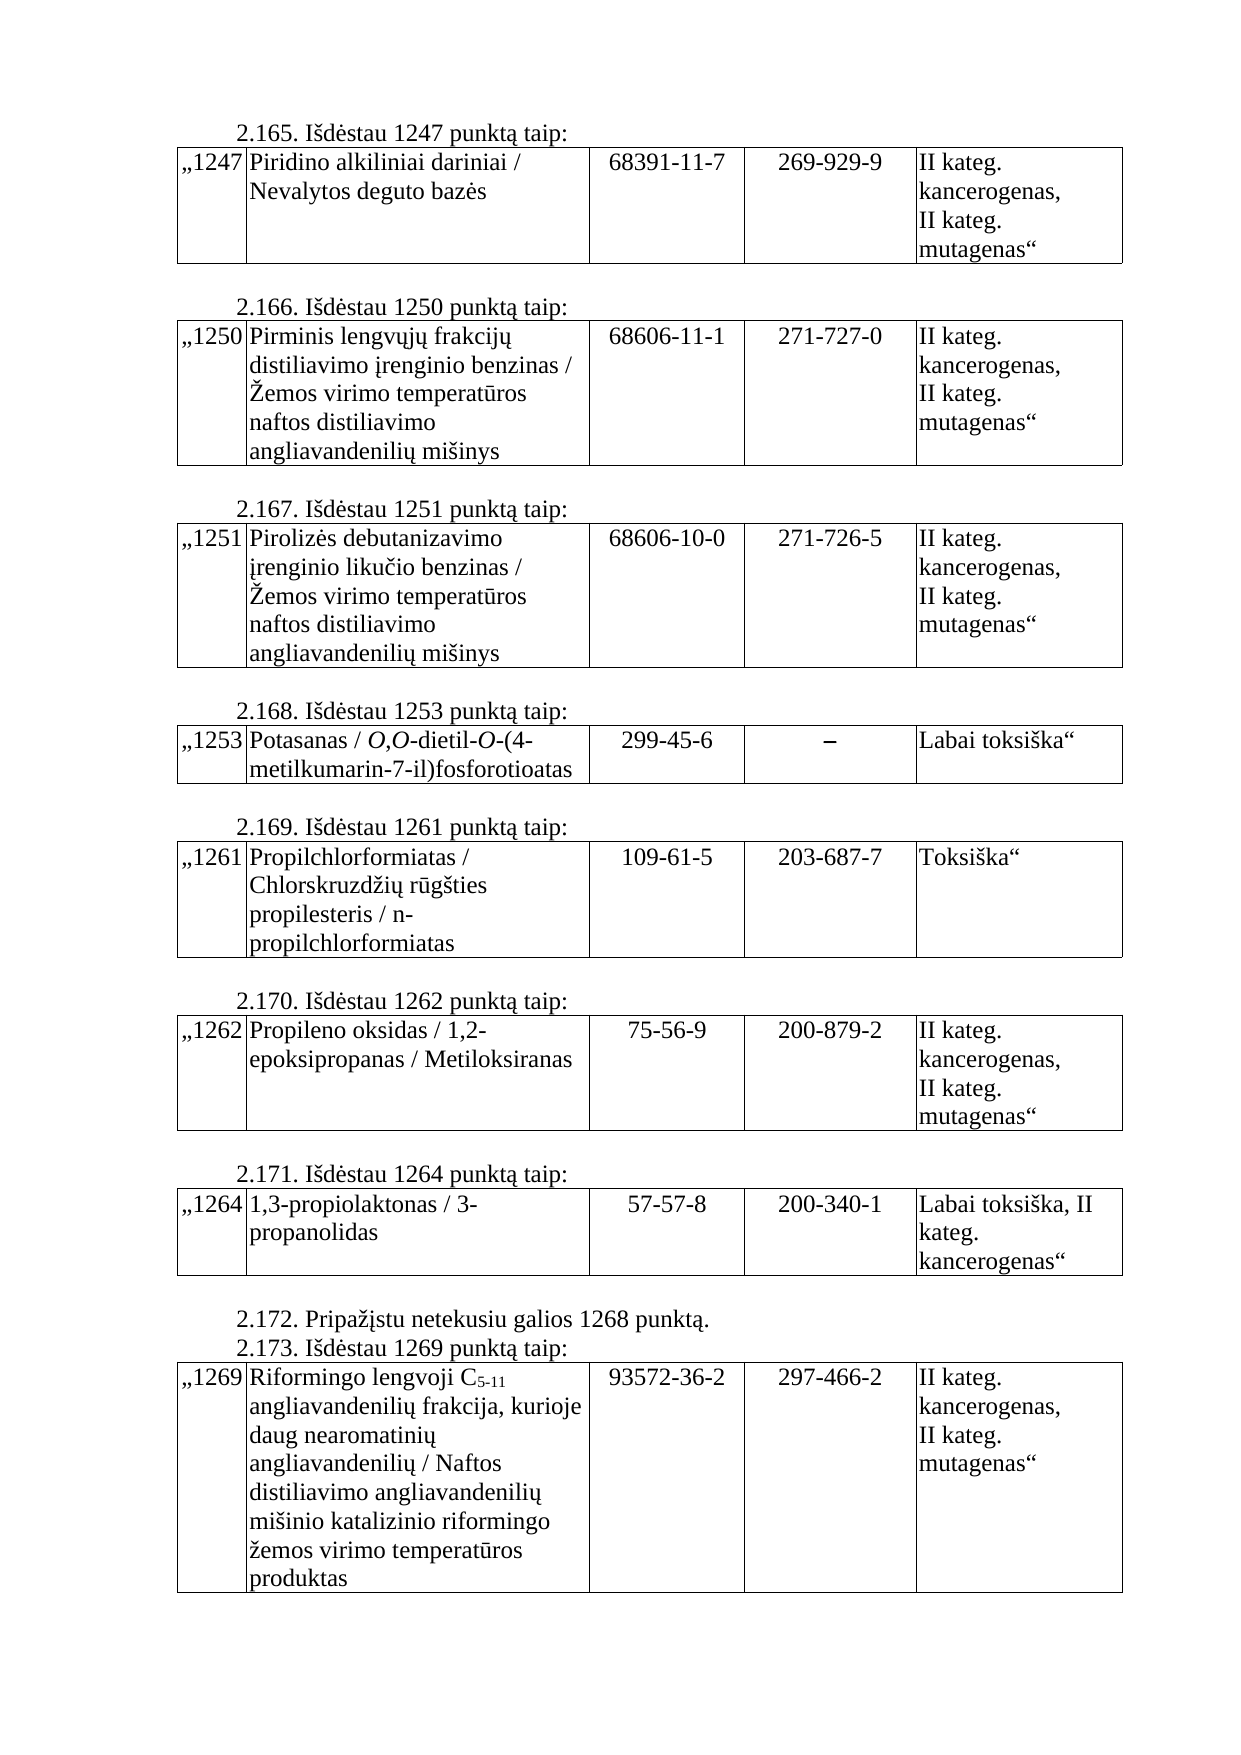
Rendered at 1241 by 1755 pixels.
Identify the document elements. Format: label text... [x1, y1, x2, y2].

text 2.169. Išdėstau 1261 punktą taip: [177, 812, 1122, 841]
table_header Riformingo lengvoji C5-11 angliavandenilių frakcija, kurioje daug nearomatinių angliavandenilių / Naftos distiliavimo angliavandenilių mišinio katalizinio riformingo žemos virimo temperatūros produktas [247, 1363, 589, 1592]
table_header 269-929-9 [745, 148, 916, 262]
table_header 200-340-1 [745, 1189, 916, 1275]
text 2.171. Išdėstau 1264 punktą taip: [177, 1159, 1122, 1188]
table_header 271-727-0 [745, 321, 916, 465]
table_header 109-61-5 [590, 842, 744, 957]
table_header Pirminis lengvųjų frakcijų distiliavimo įrenginio benzinas / Žemos virimo temperatūros naftos distiliavimo angliavandenilių mišinys [247, 321, 589, 465]
text 2.168. Išdėstau 1253 punktą taip: [177, 696, 1122, 725]
table_header „1250 [178, 321, 246, 465]
text 2.167. Išdėstau 1251 punktą taip: [177, 494, 1122, 523]
table_header 299-45-6 [590, 726, 744, 783]
table_header II kateg. kancerogenas, II kateg. mutagenas“ [917, 1016, 1122, 1130]
table_header Labai toksiška“ [917, 726, 1122, 783]
table_header 297-466-2 [745, 1363, 916, 1592]
table_header „1261 [178, 842, 246, 957]
table_header 68391-11-7 [590, 148, 744, 262]
text 2.173. Išdėstau 1269 punktą taip: [177, 1333, 1122, 1362]
table_header II kateg. kancerogenas, II kateg. mutagenas“ [917, 524, 1122, 667]
table_header „1262 [178, 1016, 246, 1130]
table_header Pirolizės debutanizavimo įrenginio likučio benzinas / Žemos virimo temperatūros naftos distiliavimo angliavandenilių mišinys [247, 524, 589, 667]
table_header II kateg. kancerogenas, II kateg. mutagenas“ [917, 1363, 1122, 1592]
text 2.172. Pripažįstu netekusiu galios 1268 punktą. [177, 1304, 1122, 1333]
table_header „1253 [178, 726, 246, 783]
table_header „1269 [178, 1363, 246, 1592]
text 2.170. Išdėstau 1262 punktą taip: [177, 986, 1122, 1014]
table_header 1,3-propiolaktonas / 3-propanolidas [247, 1189, 589, 1275]
table_header Labai toksiška, II kateg. kancerogenas“ [917, 1189, 1122, 1275]
table_header 200-879-2 [745, 1016, 916, 1130]
table_header 75-56-9 [590, 1016, 744, 1130]
table_header II kateg. kancerogenas, II kateg. mutagenas“ [917, 321, 1122, 465]
table_header II kateg. kancerogenas, II kateg. mutagenas“ [917, 148, 1122, 262]
table_header 271-726-5 [745, 524, 916, 667]
table_header Propileno oksidas / 1,2-epoksipropanas / Metiloksiranas [247, 1016, 589, 1130]
table_header – [745, 726, 916, 783]
table_header „1264 [178, 1189, 246, 1275]
table_header 203-687-7 [745, 842, 916, 957]
table_header „1247 [178, 148, 246, 262]
table_header 68606-11-1 [590, 321, 744, 465]
table_header Piridino alkiliniai dariniai / Nevalytos deguto bazės [247, 148, 589, 262]
text 2.165. Išdėstau 1247 punktą taip: [177, 118, 1122, 147]
table_header Propilchlorformiatas / Chlorskruzdžių rūgšties propilesteris / n-propilchlorformiatas [247, 842, 589, 957]
table_header 93572-36-2 [590, 1363, 744, 1592]
table_header „1251 [178, 524, 246, 667]
table_header Potasanas / O,O-dietil-O-(4-metilkumarin-7-il)fosforotioatas [247, 726, 589, 783]
table_header Toksiška“ [917, 842, 1122, 957]
table_header 68606-10-0 [590, 524, 744, 667]
table_header 57-57-8 [590, 1189, 744, 1275]
text 2.166. Išdėstau 1250 punktą taip: [177, 292, 1122, 320]
